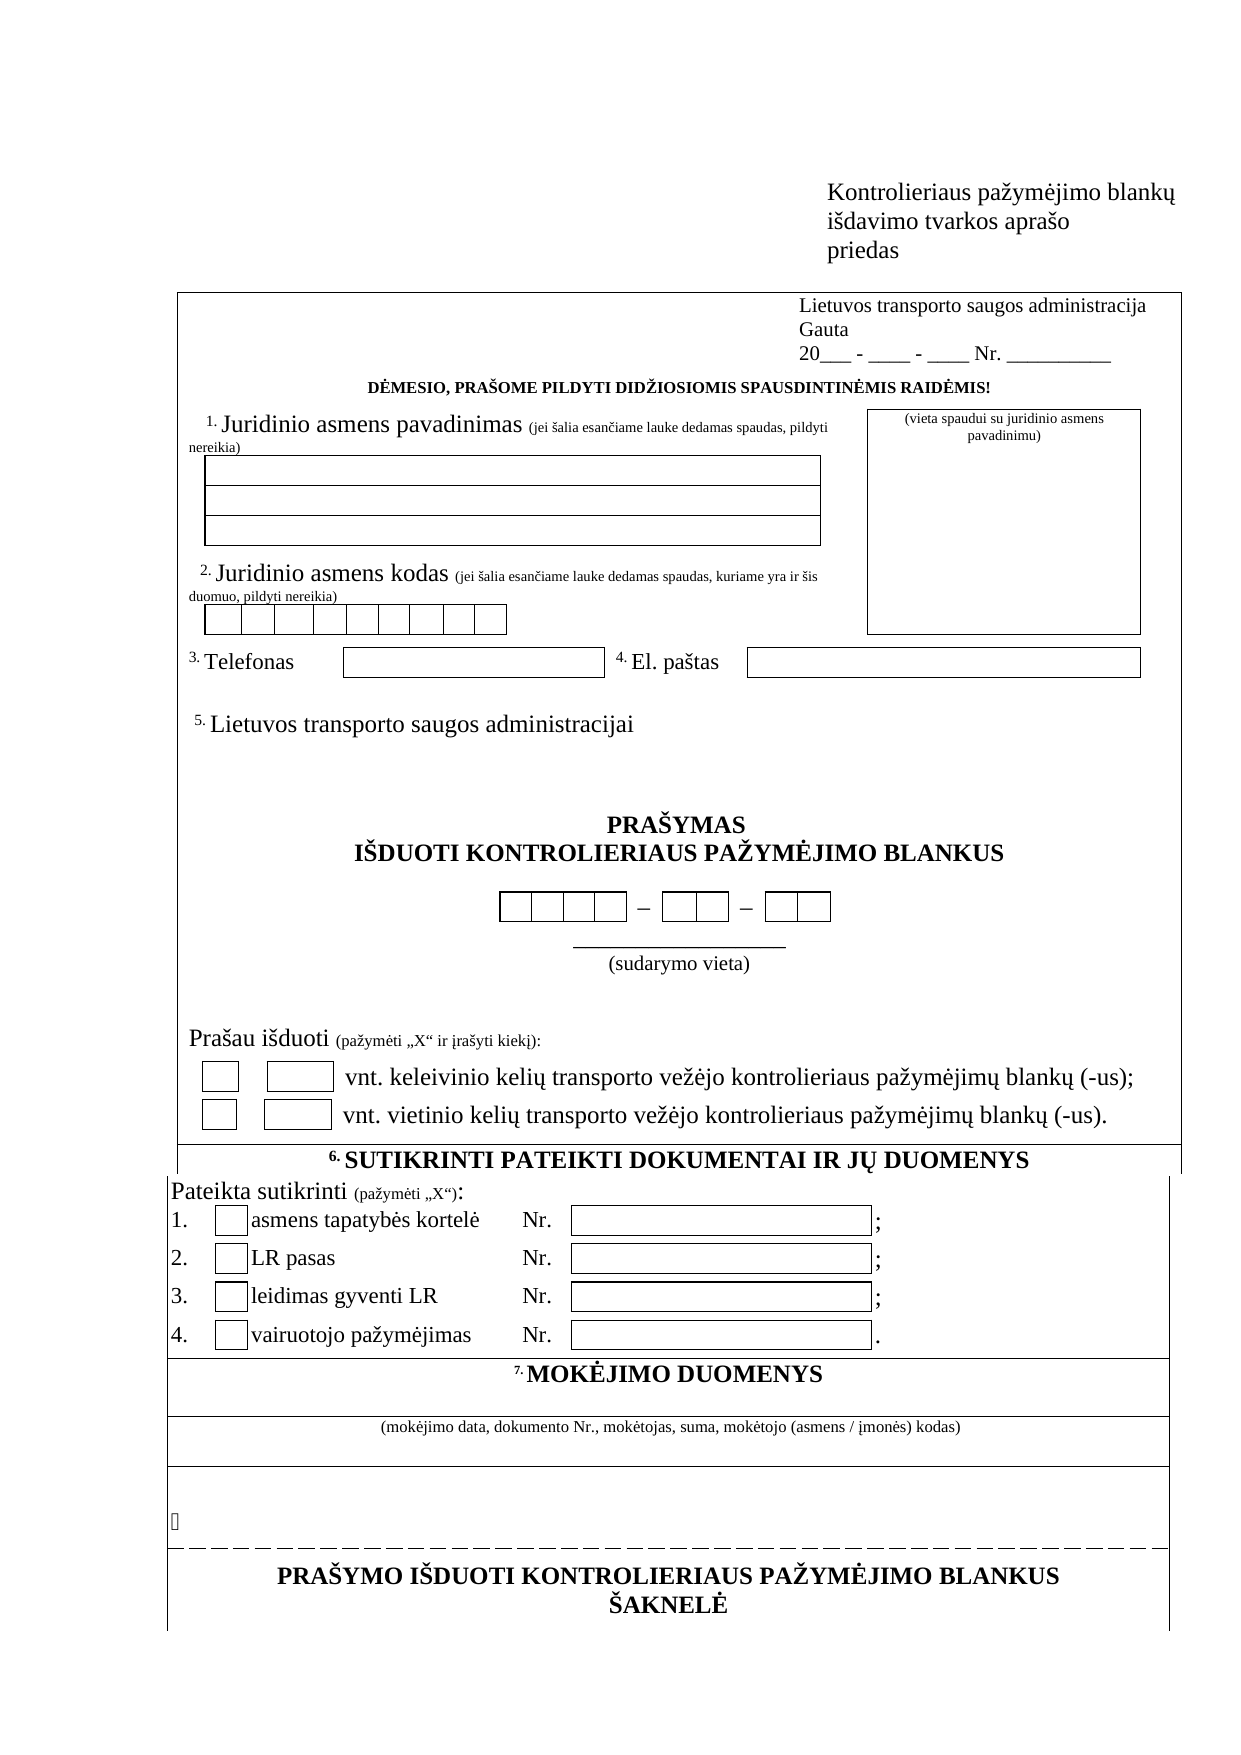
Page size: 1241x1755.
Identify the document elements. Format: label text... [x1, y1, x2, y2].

table_cell [239, 1061, 267, 1091]
table_cell [703, 1274, 737, 1281]
table_cell [604, 1274, 637, 1281]
table_cell [410, 605, 443, 634]
table_cell [168, 1548, 1169, 1561]
table_cell [315, 1349, 348, 1358]
table_cell 2. [168, 1243, 215, 1273]
table_cell [178, 1054, 1181, 1061]
table_cell LR pasas [248, 1243, 519, 1273]
table_cell [347, 605, 378, 634]
table_header Lietuvos transporto saugos administracija Gauta 20___ - ____ - ____ Nr. __________ [788, 293, 1181, 365]
table_cell 6. SUTIKRINTI PATEIKTI DOKUMENTAI IR JŲ DUOMENYS [178, 1145, 1181, 1174]
table_cell [604, 1312, 637, 1319]
table_cell [837, 1236, 872, 1243]
table_cell [168, 1273, 216, 1281]
table_cell [216, 1350, 248, 1358]
table_cell [450, 1349, 485, 1358]
table_cell [344, 648, 604, 677]
table_cell [178, 455, 204, 485]
table_cell [178, 1099, 202, 1129]
table_cell [168, 1446, 1169, 1466]
table_cell [821, 634, 868, 647]
table_cell [237, 1099, 264, 1129]
table_cell [178, 604, 204, 634]
table_cell [242, 605, 274, 634]
table_cell [837, 1350, 872, 1358]
table_cell [178, 545, 867, 557]
table_header [178, 293, 788, 317]
table_cell [821, 485, 867, 515]
table_cell [572, 1244, 871, 1273]
table_cell [595, 893, 626, 921]
table_cell [178, 485, 204, 515]
table_cell [444, 605, 474, 634]
table_cell [283, 1349, 315, 1358]
table_cell Nr. [519, 1281, 571, 1311]
table_cell [831, 891, 1181, 921]
text Kontrolieriaus pažymėjimo blankų [827, 177, 1181, 206]
table_cell [216, 1206, 247, 1235]
table_cell 1. Juridinio asmens pavadinimas (jei šalia esančiame lauke dedamas spaudas, pildyti nereikia) [178, 409, 867, 455]
table_cell [770, 1274, 804, 1281]
table_cell [382, 1349, 416, 1358]
table_cell [168, 1235, 216, 1243]
table_cell [348, 1349, 382, 1358]
table_cell [737, 1236, 770, 1243]
table_cell [168, 1349, 216, 1358]
table_cell 1. [168, 1205, 215, 1235]
table_cell [872, 1273, 906, 1281]
table_cell – [627, 891, 662, 921]
table_cell [737, 1312, 770, 1319]
table_cell [737, 1274, 770, 1281]
table_cell [788, 634, 821, 647]
table_cell 3. Telefonas [178, 647, 343, 677]
table_cell [703, 1312, 737, 1319]
table_cell [770, 1236, 804, 1243]
table_cell _________________ (sudarymo vieta) [178, 921, 1181, 1023]
table_cell ; [872, 1243, 906, 1273]
table_cell 5. Lietuvos transporto saugos administracijai PRAŠYMAS IŠDUOTI KONTROLIERIAUS PAŽYMĖJIMO BLANKUS [178, 690, 1181, 891]
table_cell [670, 1236, 703, 1243]
table_cell [837, 1312, 872, 1319]
table_cell [178, 891, 499, 921]
table_cell 7. MOKĖJIMO DUOMENYS [168, 1359, 1169, 1387]
table_cell [507, 634, 788, 647]
table_cell [821, 455, 867, 485]
table_cell [637, 1350, 670, 1358]
table_cell [868, 635, 1140, 647]
table_cell [637, 1236, 670, 1243]
table_cell [178, 515, 204, 544]
table_cell [203, 1100, 236, 1129]
table_cell [604, 1236, 637, 1243]
table_cell [572, 1321, 871, 1349]
table_cell [216, 1283, 247, 1311]
table_cell [804, 1350, 837, 1358]
table_cell [670, 1274, 703, 1281]
table_cell 2. Juridinio asmens kodas (jei šalia esančiame lauke dedamas spaudas, kuriame yra ir šis duomuo, pildyti nereikia) [178, 558, 867, 604]
table_cell DĖMESIO, PRAŠOME PILDYTI DIDŽIOSIOMIS SPAUSDINTINĖMIS RAIDĖMIS! [178, 365, 1181, 408]
table_cell [770, 1350, 804, 1358]
table_cell [737, 1350, 770, 1358]
table_cell vairuotojo pažymėjimas [248, 1320, 519, 1349]
table_cell ; [872, 1281, 906, 1311]
table_cell [265, 1100, 331, 1129]
table_cell [770, 1312, 804, 1319]
table_cell [314, 605, 346, 634]
table_cell [178, 677, 604, 690]
table_cell Nr. [519, 1205, 571, 1235]
table_cell – [729, 891, 765, 921]
table_cell [1141, 647, 1181, 677]
table_cell (kirpti) [168, 1467, 1169, 1548]
table_cell [416, 1349, 450, 1358]
table_header Pateikta sutikrinti (pažymėti „X“): [168, 1176, 1169, 1205]
table_cell [275, 605, 313, 634]
table_cell PRAŠYMO IŠDUOTI KONTROLIERIAUS PAŽYMĖJIMO BLANKUS ŠAKNELĖ [168, 1561, 1169, 1619]
table_cell [637, 1312, 670, 1319]
table_cell Prašau išduoti [](pažymėti „X“ ir įrašyti kiekį): [178, 1023, 1181, 1053]
table_cell Nr. [519, 1243, 571, 1273]
table_cell [804, 1236, 837, 1243]
table_cell [532, 893, 563, 921]
table_cell vnt. vietinio kelių transporto vežėjo kontrolieriaus pažymėjimų blankų (-us). [332, 1099, 1181, 1129]
table_cell [821, 515, 867, 544]
table_cell [168, 1619, 1169, 1631]
table_cell [1140, 677, 1181, 690]
table_cell [248, 1349, 283, 1358]
table_cell [178, 634, 443, 647]
table_cell [268, 1062, 333, 1091]
table_cell [571, 1236, 604, 1243]
table_cell [872, 1235, 906, 1243]
table_cell (mokėjimo data, dokumento Nr., mokėtojas, suma, mokėtojo (asmens / įmonės) kodas) [168, 1417, 1169, 1436]
table_cell [798, 893, 830, 921]
table_cell [670, 1312, 703, 1319]
table_cell [748, 648, 1140, 677]
table_cell [168, 1436, 1169, 1446]
table_cell [216, 1236, 248, 1243]
table_cell [872, 1311, 906, 1319]
table_cell [1141, 409, 1181, 634]
table_cell 4. [168, 1320, 215, 1349]
table_cell [443, 635, 474, 647]
table_cell [670, 1350, 703, 1358]
table_cell [703, 1236, 737, 1243]
table_cell [804, 1274, 837, 1281]
table_cell [248, 1311, 571, 1319]
table_cell [837, 1274, 872, 1281]
table_cell [206, 605, 241, 634]
table_cell [747, 678, 1140, 690]
text išdavimo tvarkos aprašo [827, 206, 1181, 235]
table_cell vnt. keleivinio kelių transporto vežėjo kontrolieriaus pažymėjimų blankų (-us); [334, 1061, 1181, 1091]
table_cell [475, 605, 506, 634]
table_cell [788, 604, 821, 634]
table_cell [178, 1137, 1181, 1144]
table_cell Nr. [519, 1320, 571, 1349]
table_cell [703, 1350, 737, 1358]
table_cell [178, 1129, 1181, 1137]
table_cell leidimas gyventi LR [248, 1281, 519, 1311]
table_cell [216, 1321, 247, 1349]
table_cell [821, 604, 867, 634]
table_cell [872, 1349, 906, 1358]
table_cell [501, 893, 531, 921]
table_cell [572, 1283, 871, 1311]
table_cell [571, 1274, 604, 1281]
table_cell [178, 1091, 1181, 1099]
table_cell [604, 1350, 637, 1358]
table_cell [766, 893, 797, 921]
table_cell [379, 605, 409, 634]
table_cell [519, 1349, 571, 1358]
table_cell [206, 486, 820, 515]
table_cell [507, 604, 788, 634]
table_cell [571, 1312, 604, 1319]
table_cell [168, 1388, 1169, 1416]
table_cell [1140, 634, 1181, 647]
table_cell [248, 1273, 571, 1281]
table_cell [216, 1274, 248, 1281]
table_cell [804, 1312, 837, 1319]
table_cell [168, 1311, 216, 1319]
table_cell [485, 1349, 519, 1358]
table_cell (vieta spaudui su juridinio asmens pavadinimu) [868, 410, 1140, 634]
table_cell asmens tapatybės kortelė [248, 1205, 519, 1235]
table_cell [206, 516, 820, 544]
table_cell [571, 1350, 604, 1358]
table_cell [206, 456, 820, 485]
table_cell [564, 893, 594, 921]
table_cell 3. [168, 1281, 215, 1311]
table_cell [178, 317, 788, 365]
table_cell [637, 1274, 670, 1281]
table_cell [906, 1205, 1169, 1358]
table_cell [216, 1312, 248, 1319]
table_cell ; [872, 1205, 906, 1235]
table_cell [178, 1061, 202, 1091]
table_cell [604, 677, 747, 690]
table_cell [216, 1244, 247, 1273]
text priedas [827, 235, 1181, 263]
table_cell [248, 1235, 571, 1243]
table_cell . [872, 1320, 906, 1349]
table_cell 4. El. paštas [605, 647, 747, 677]
table_cell [475, 635, 507, 647]
table_cell [697, 893, 728, 921]
table_cell [663, 893, 696, 921]
table_cell [572, 1206, 871, 1235]
table_cell [203, 1062, 238, 1091]
